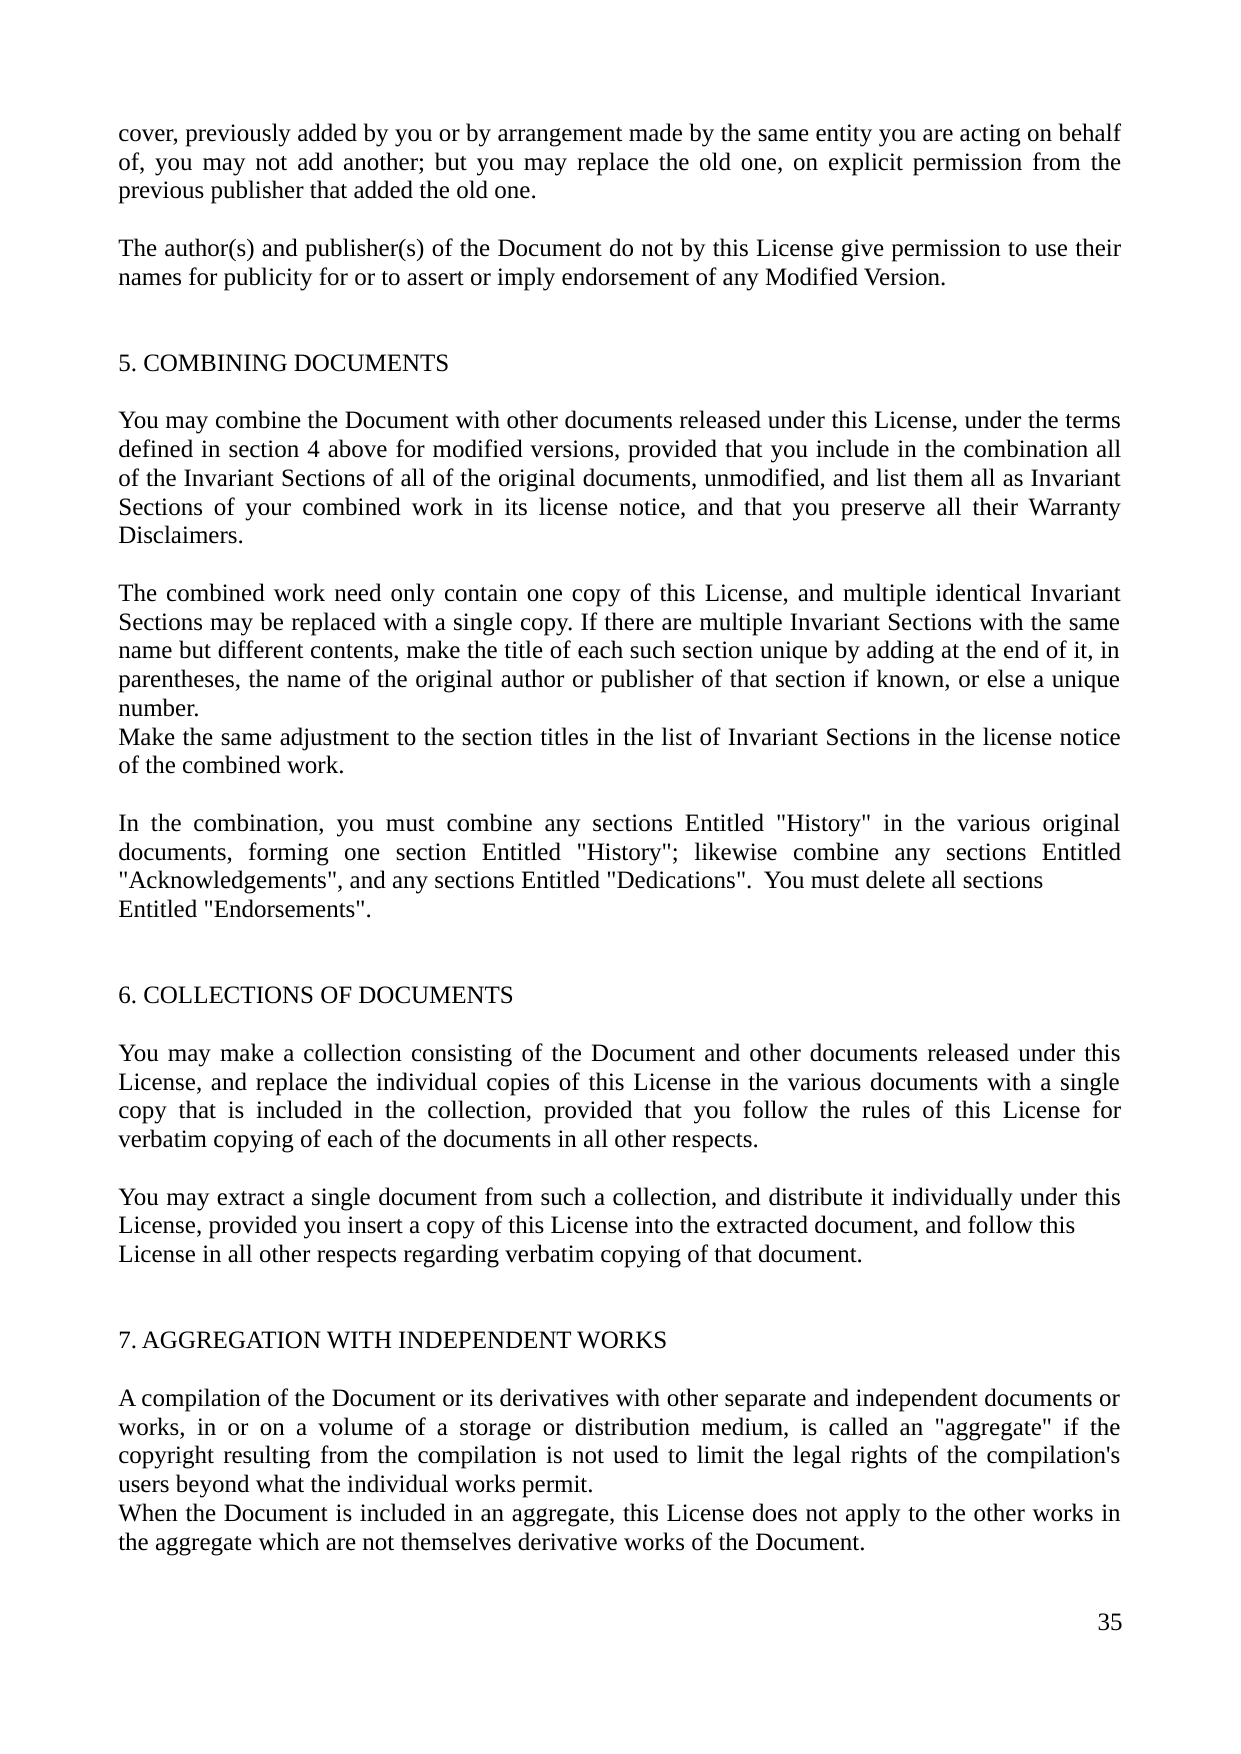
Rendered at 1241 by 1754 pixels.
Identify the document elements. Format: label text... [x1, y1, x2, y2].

text A compilation of the Document or its derivatives with other separate and independent documents or works, in or on a volume of a storage or distribution medium, is called an "aggregate" if the copyright resulting from the compilation is not used to limit the legal rights of the compilation's users beyond what the individual works permit. [118, 1383, 1122, 1498]
text You may make a collection consisting of the Document and other documents released under this License, and replace the individual copies of this License in the various documents with a single copy that is included in the collection, provided that you follow the rules of this License for verbatim copying of each of the documents in all other respects. [118, 1038, 1122, 1153]
text 5. COMBINING DOCUMENTS [118, 348, 1122, 377]
text License in all other respects regarding verbatim copying of that document. [118, 1239, 1122, 1268]
text 7. AGGREGATION WITH INDEPENDENT WORKS [118, 1326, 1122, 1354]
text You may combine the Document with other documents released under this License, under the terms defined in section 4 above for modified versions, provided that you include in the combination all of the Invariant Sections of all of the original documents, unmodified, and list them all as Invariant Sections of your combined work in its license notice, and that you preserve all their Warranty Disclaimers. [118, 406, 1122, 549]
text The combined work need only contain one copy of this License, and multiple identical Invariant Sections may be replaced with a single copy. If there are multiple Invariant Sections with the same name but different contents, make the title of each such section unique by adding at the end of it, in parentheses, the name of the original author or publisher of that section if known, or else a unique number. [118, 578, 1122, 722]
text When the Document is included in an aggregate, this License does not apply to the other works in the aggregate which are not themselves derivative works of the Document. [118, 1498, 1122, 1556]
text Entitled "Endorsements". [118, 894, 1122, 923]
text The author(s) and publisher(s) of the Document do not by this License give permission to use their names for publicity for or to assert or imply endorsement of any Modified Version. [118, 233, 1122, 291]
text Make the same adjustment to the section titles in the list of Invariant Sections in the license notice of the combined work. [118, 722, 1122, 779]
text cover, previously added by you or by arrangement made by the same entity you are acting on behalf of, you may not add another; but you may replace the old one, on explicit permission from the previous publisher that added the old one. [118, 118, 1122, 204]
text In the combination, you must combine any sections Entitled "History" in the various original documents, forming one section Entitled "History"; likewise combine any sections Entitled "Acknowledgements", and any sections Entitled "Dedications". You must delete all sections [118, 808, 1122, 894]
text You may extract a single document from such a collection, and distribute it individually under this License, provided you insert a copy of this License into the extracted document, and follow this [118, 1182, 1122, 1239]
text 6. COLLECTIONS OF DOCUMENTS [118, 981, 1122, 1009]
